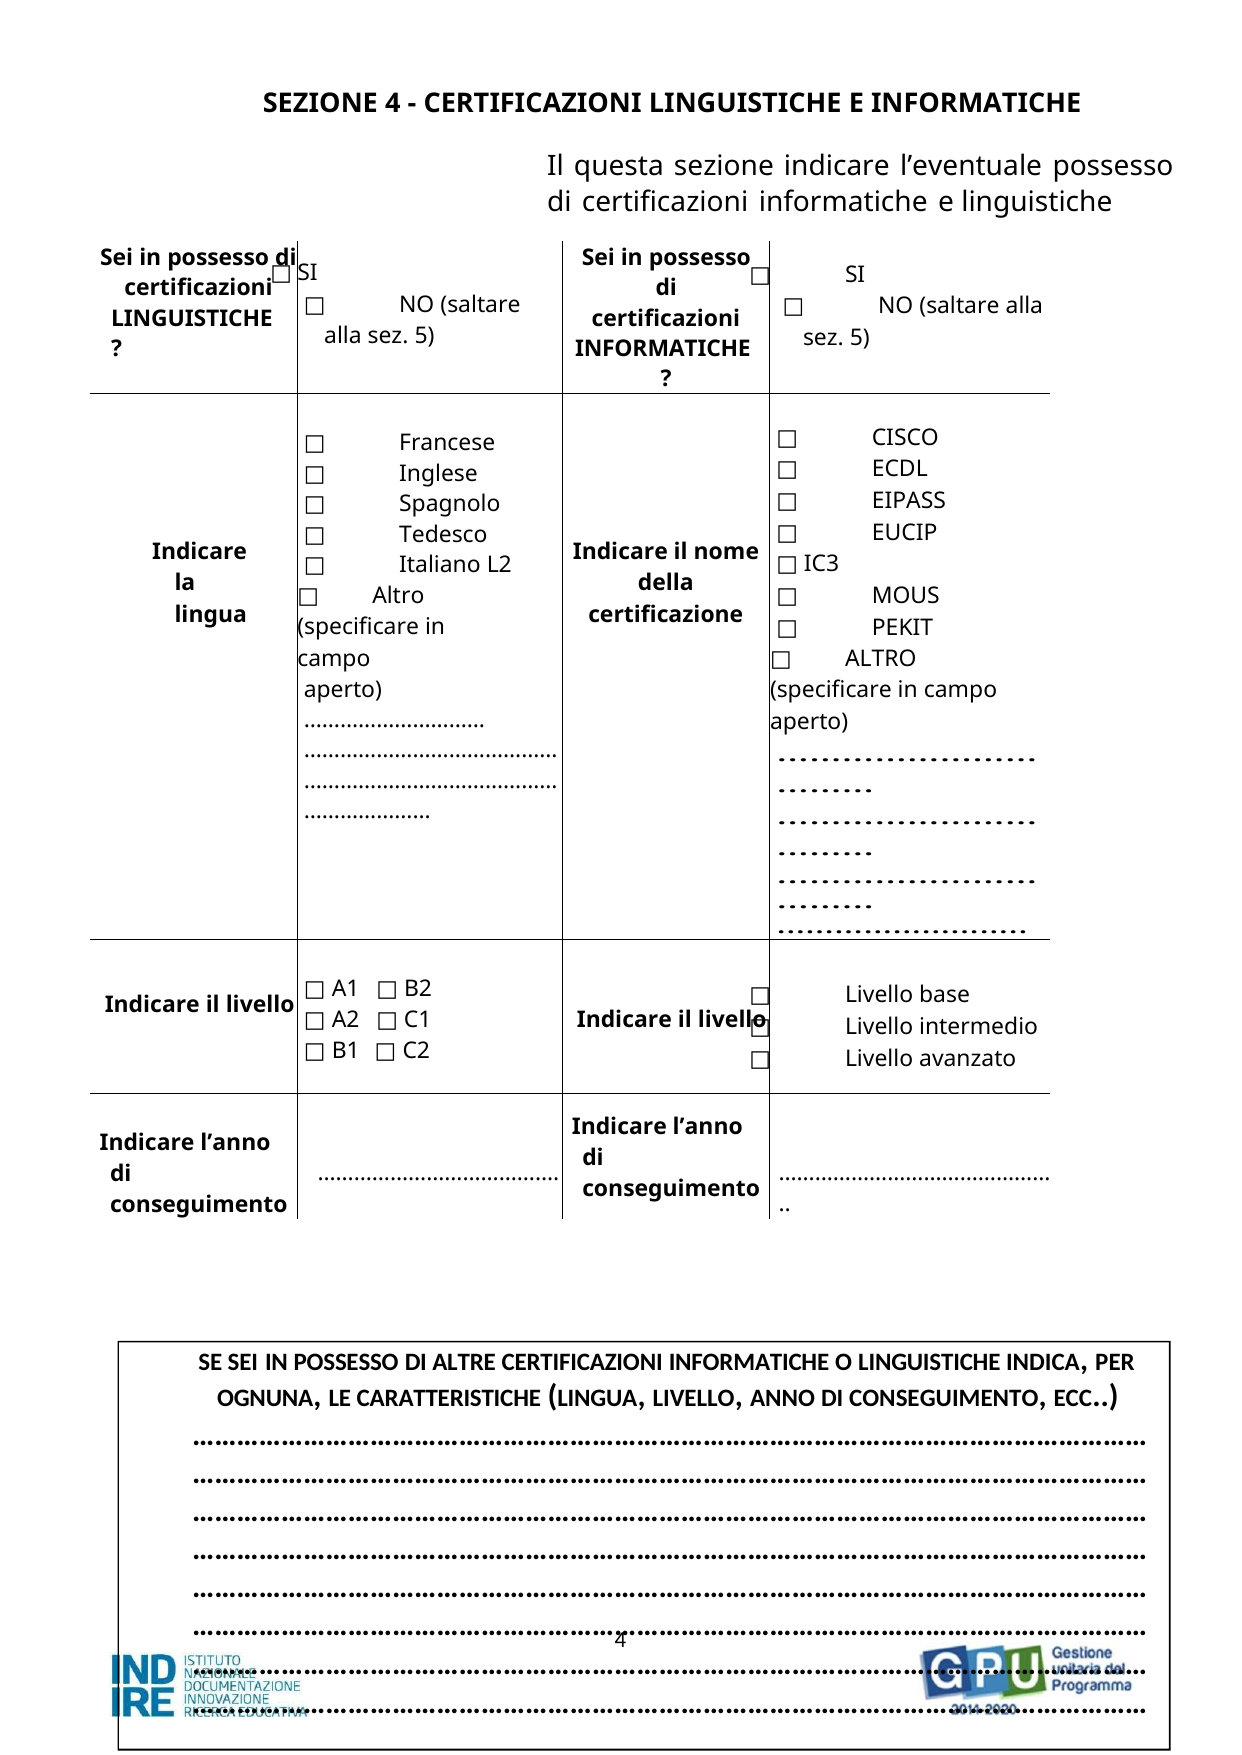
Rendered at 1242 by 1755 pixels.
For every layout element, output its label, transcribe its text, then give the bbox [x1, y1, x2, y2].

text SEZIONE 4 - CERTIFICAZIONI LINGUISTICHE E INFORMATICHE [263, 84, 1183, 121]
table_header SI NO (saltare alla sez. 5) [770, 241, 1050, 393]
table_cell Indicare il livello [563, 940, 769, 1093]
table_header Sei in possesso di certificazioni LINGUISTICHE? [90, 241, 297, 393]
table_cell CISCO ECDL EIPASS EUCIP □ IC3 MOUS PEKIT ALTRO (specificare in campo aperto) …………………………… …………………………… …………………………… …………………….. [770, 394, 1050, 939]
table_cell Indicare il livello [90, 940, 297, 1093]
table_header SI NO (saltare alla sez. 5) [298, 241, 562, 393]
table_cell Francese Inglese Spagnolo Tedesco Italiano L2 Altro (specificare in campo aperto)………………………… …………………………………… …………………………………… ………………… [298, 394, 562, 939]
table_cell Indicare l’anno di conseguimento [563, 1094, 769, 1219]
table_header Sei in possesso di certificazioni INFORMATICHE ? [563, 241, 769, 393]
table_cell Indicare l’anno di conseguimento [90, 1094, 297, 1219]
table_cell Livello base Livello intermedio Livello avanzato [770, 940, 1050, 1093]
table_cell Indicare il nome della certificazione [563, 394, 769, 939]
table_cell …………………………………. [298, 1094, 562, 1219]
table_cell □ A1 □ B2 □ A2 □ C1 □ B1 □ C2 [298, 940, 562, 1093]
subtitle Il questa sezione indicare l’eventuale possesso di certificazioni informatiche e linguistiche [547, 147, 1183, 219]
table_cell ……………………………………….. [770, 1094, 1050, 1219]
table_cell Indicare la lingua [90, 394, 297, 939]
